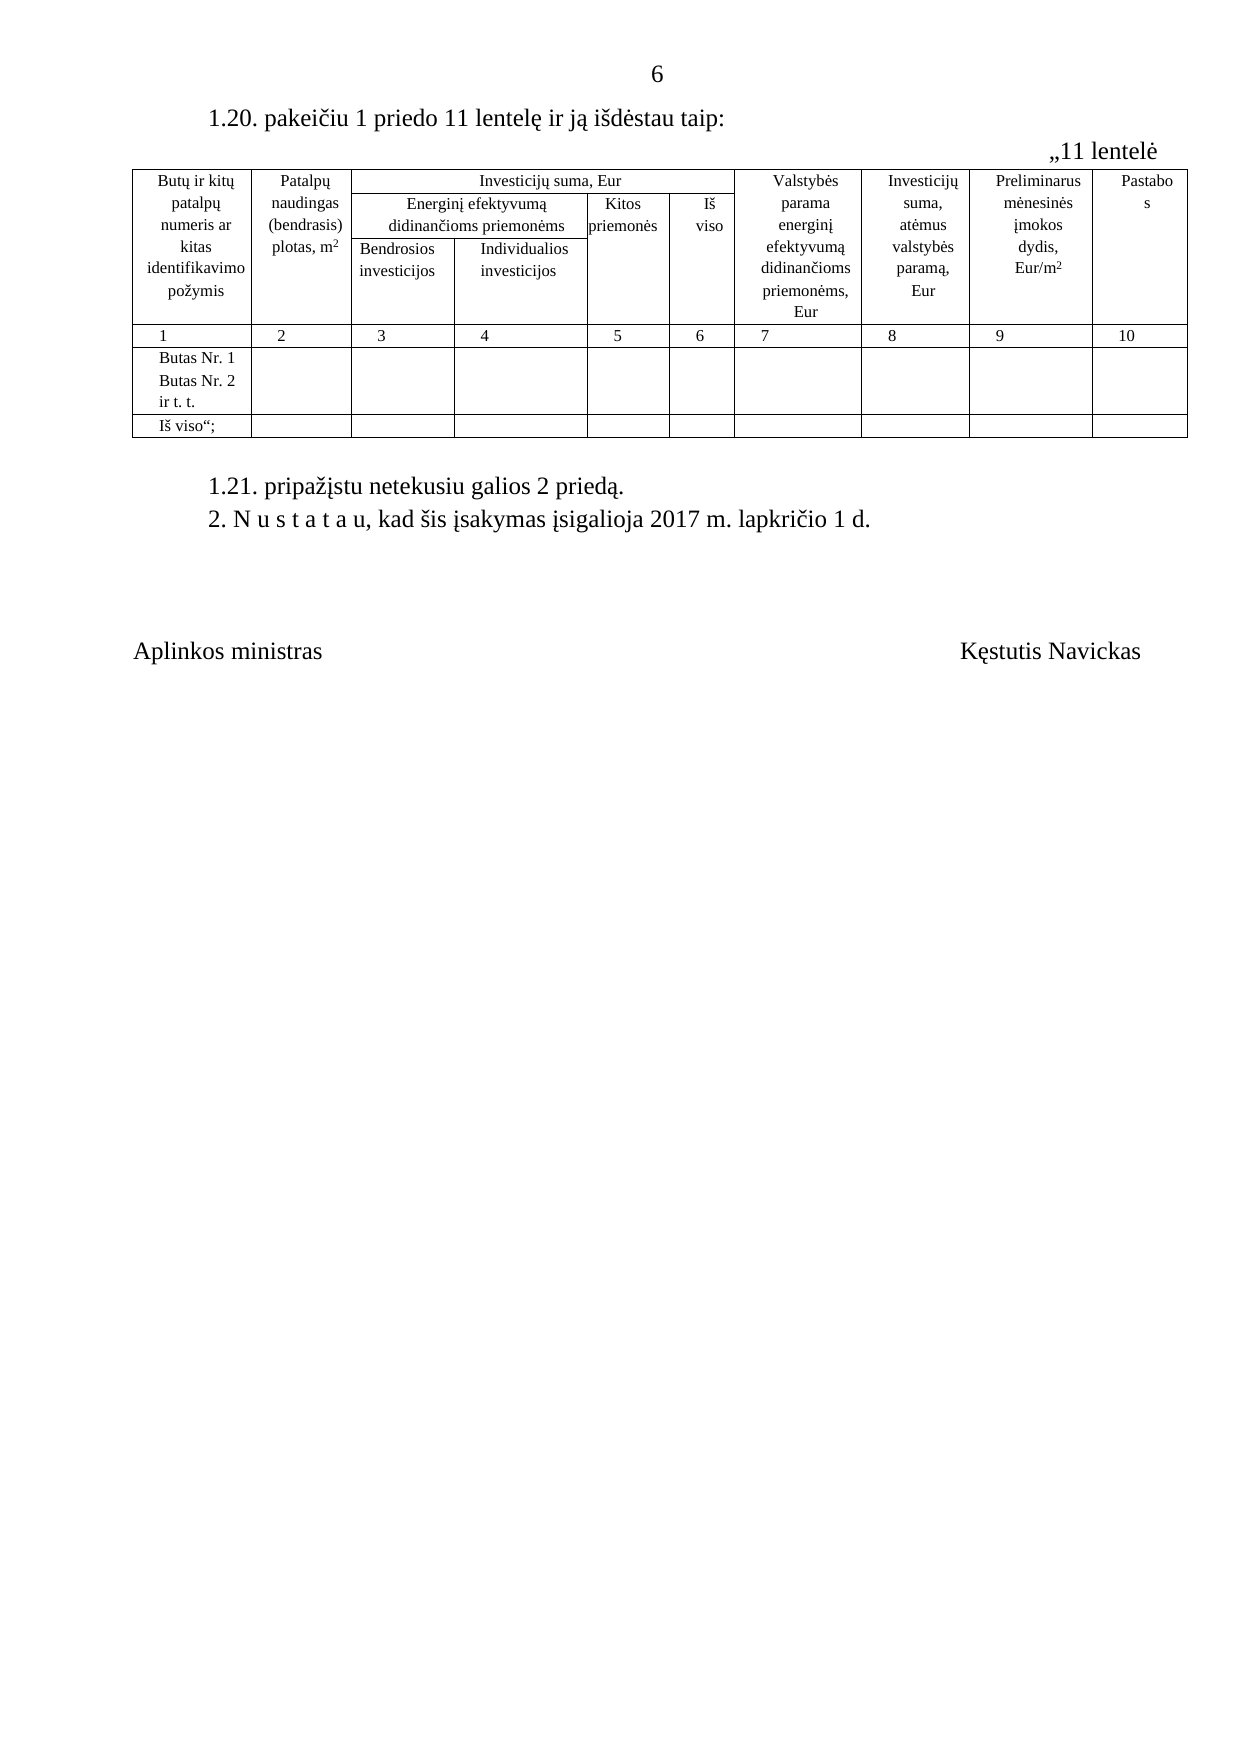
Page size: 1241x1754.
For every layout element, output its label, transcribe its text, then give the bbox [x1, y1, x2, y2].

table_cell Bendrosios investicijos [352, 239, 454, 324]
table_cell [352, 348, 454, 414]
table_cell Individualios investicijos [455, 239, 587, 324]
table_header Investicijų suma, atėmus valstybės paramą, Eur [862, 170, 969, 324]
table_header Butų ir kitų patalpų numeris ar kitas identifikavimo požymis [133, 170, 251, 324]
table_cell [352, 415, 454, 437]
table_cell [252, 415, 351, 437]
text 1.20. pakeičiu 1 priedo 11 lentelę ir ją išdėstau taip: [133, 103, 1181, 132]
table_cell Iš viso [670, 194, 734, 324]
table_cell [670, 415, 734, 437]
table_header Investicijų suma, Eur [352, 170, 734, 192]
table_cell Butas Nr. 1 Butas Nr. 2 ir t. t. [133, 348, 251, 414]
table_cell [588, 348, 669, 414]
table_header Valstybės parama energinį efektyvumą didinančioms priemonėms, Eur [735, 170, 861, 324]
table_cell [970, 348, 1092, 414]
text „11 lentelė [148, 136, 1181, 165]
text 2. N u s t a t a u, kad šis įsakymas įsigalioja 2017 m. lapkričio 1 d. [133, 504, 1181, 533]
table_cell 7 [735, 325, 861, 347]
table_header Pastabos [1093, 170, 1187, 324]
table_cell 1 [133, 325, 251, 347]
table_header Patalpų naudingas (bendrasis) plotas, m2 [252, 170, 351, 324]
table_cell [252, 348, 351, 414]
table_cell [1093, 415, 1187, 437]
table_cell 10 [1093, 325, 1187, 347]
table_cell [670, 348, 734, 414]
table_cell Energinį efektyvumą didinančioms priemonėms [352, 194, 587, 237]
table_cell 5 [588, 325, 669, 347]
table_cell Kitos priemonės [588, 194, 669, 324]
table_cell [970, 415, 1092, 437]
table_cell [862, 348, 969, 414]
table_cell 3 [352, 325, 454, 347]
table_cell 9 [970, 325, 1092, 347]
table_cell 8 [862, 325, 969, 347]
table_cell [735, 348, 861, 414]
table_header Preliminarus mėnesinės įmokos dydis, Eur/m2 [970, 170, 1092, 324]
table_cell 6 [670, 325, 734, 347]
table_cell [735, 415, 861, 437]
table_cell 4 [455, 325, 587, 347]
text Aplinkos ministras Kęstutis Navickas [133, 636, 1178, 665]
table_cell Iš viso“; [133, 415, 251, 437]
text 1.21. pripažįstu netekusiu galios 2 priedą. [133, 471, 1181, 500]
table_cell 2 [252, 325, 351, 347]
table_cell [862, 415, 969, 437]
table_cell [455, 348, 587, 414]
table_cell [1093, 348, 1187, 414]
table_cell [455, 415, 587, 437]
table_cell [588, 415, 669, 437]
